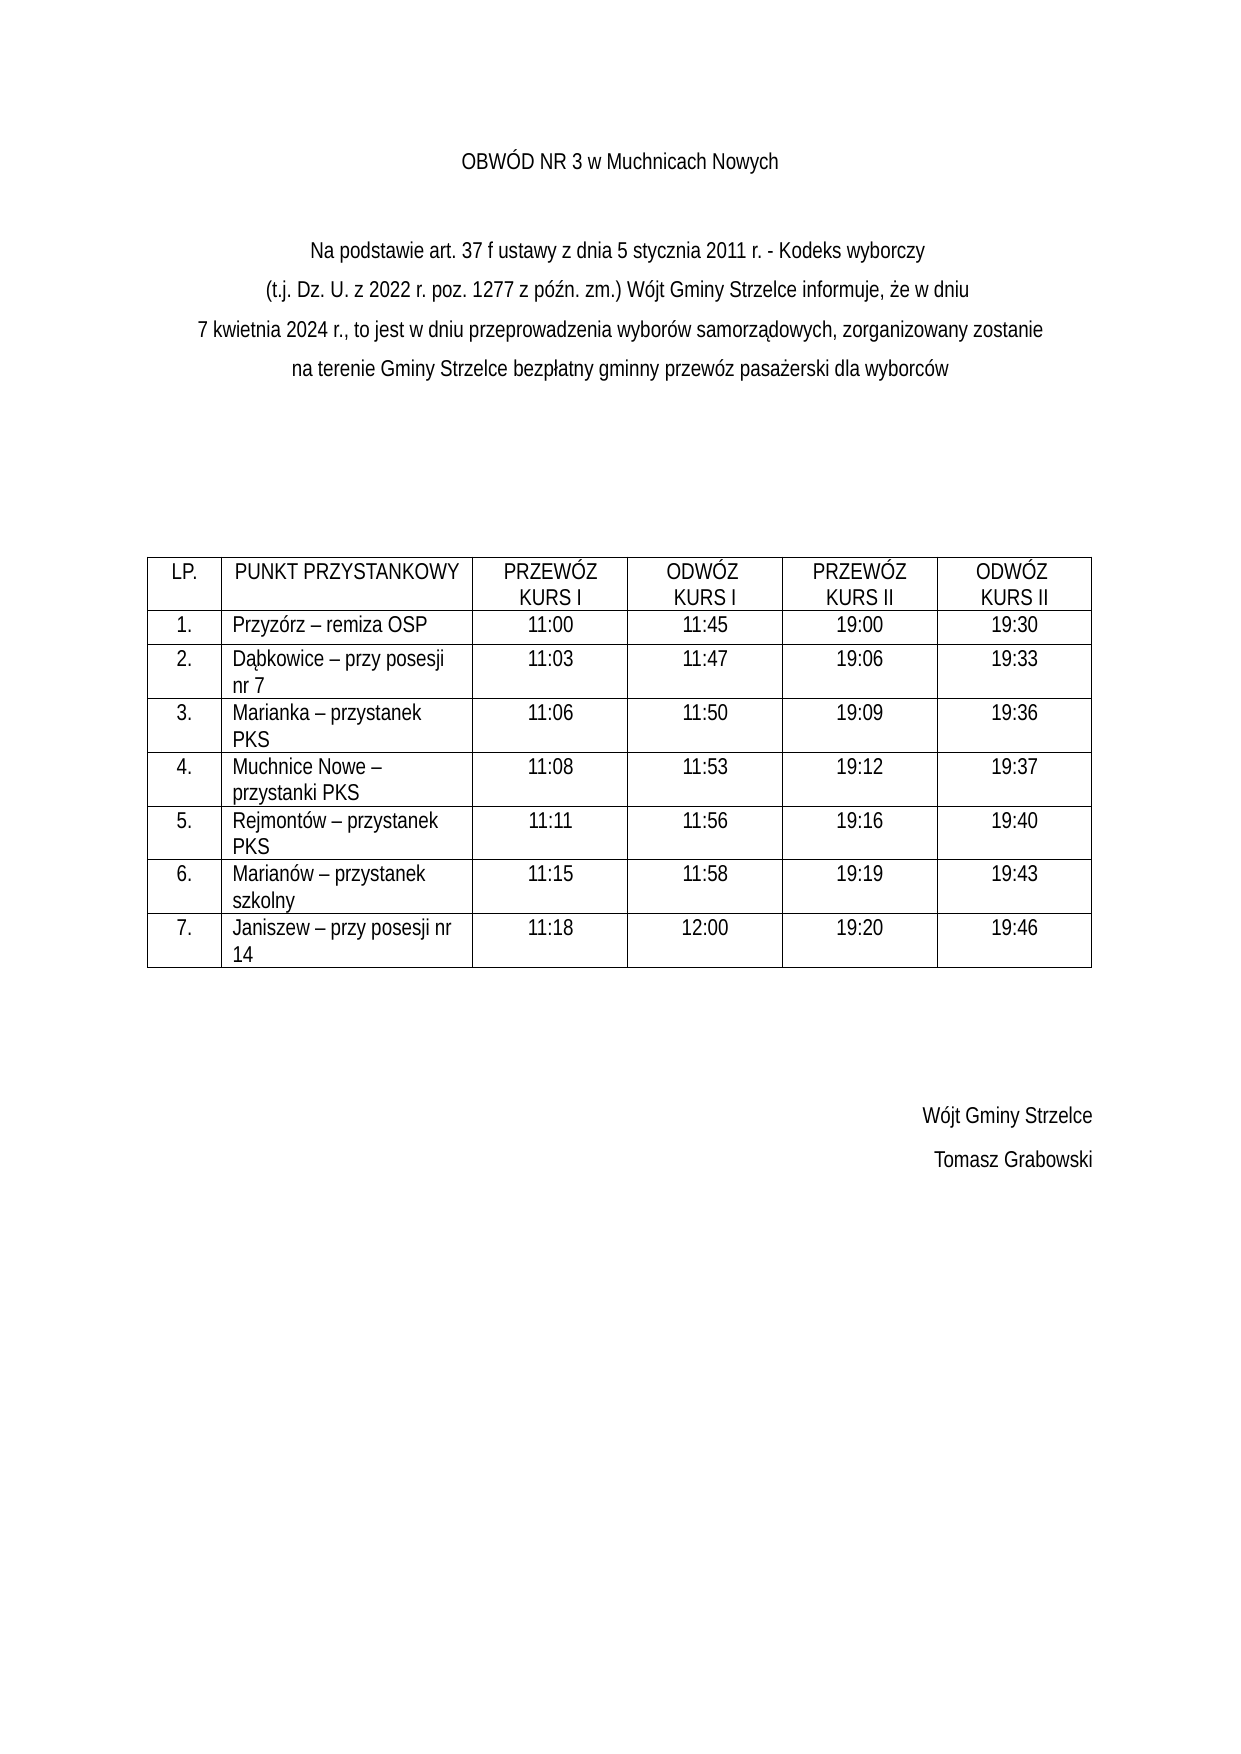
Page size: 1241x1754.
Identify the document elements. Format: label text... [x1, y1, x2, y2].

table_cell 2. [148, 645, 221, 698]
table_cell 1. [148, 611, 221, 644]
table_header ODWÓZ KURS I [628, 558, 782, 610]
text Wójt Gminy Strzelce [148, 1102, 1093, 1128]
table_cell 11:58 [628, 860, 782, 913]
text Tomasz Grabowski [148, 1146, 1093, 1173]
table_cell 19:20 [783, 914, 937, 967]
table_cell 19:36 [938, 699, 1091, 752]
table_header PUNKT PRZYSTANKOWY [222, 558, 472, 610]
table_cell 19:19 [783, 860, 937, 913]
table_cell Rejmontów – przystanek PKS [222, 807, 472, 859]
text OBWÓD NR 3 w Muchnicach Nowych [148, 148, 1093, 174]
table_header PRZEWÓZ KURS II [783, 558, 937, 610]
table_header PRZEWÓZ KURS I [473, 558, 627, 610]
table_cell Marianów – przystanek szkolny [222, 860, 472, 913]
table_cell 19:16 [783, 807, 937, 859]
table_cell 19:30 [938, 611, 1091, 644]
table_cell 7. [148, 914, 221, 967]
table_cell 11:08 [473, 753, 627, 806]
table_cell Marianka – przystanek PKS [222, 699, 472, 752]
table_cell 11:56 [628, 807, 782, 859]
table_cell 19:12 [783, 753, 937, 806]
table_cell 19:40 [938, 807, 1091, 859]
table_cell 11:50 [628, 699, 782, 752]
table_cell 11:15 [473, 860, 627, 913]
table_cell 19:33 [938, 645, 1091, 698]
table_cell 3. [148, 699, 221, 752]
table_header LP. [148, 558, 221, 610]
table_cell 11:45 [628, 611, 782, 644]
table_cell 19:09 [783, 699, 937, 752]
table_cell Dąbkowice – przy posesji nr 7 [222, 645, 472, 698]
table_cell 11:00 [473, 611, 627, 644]
table_cell Janiszew – przy posesji nr 14 [222, 914, 472, 967]
table_cell 11:03 [473, 645, 627, 698]
table_cell 11:47 [628, 645, 782, 698]
table_header ODWÓZ KURS II [938, 558, 1091, 610]
table_cell 19:43 [938, 860, 1091, 913]
table_cell 5. [148, 807, 221, 859]
table_cell 19:46 [938, 914, 1091, 967]
table_cell 12:00 [628, 914, 782, 967]
table_cell 4. [148, 753, 221, 806]
table_cell 6. [148, 860, 221, 913]
table_cell Przyzórz – remiza OSP [222, 611, 472, 644]
table_cell 11:11 [473, 807, 627, 859]
table_cell 11:53 [628, 753, 782, 806]
table_cell 19:37 [938, 753, 1091, 806]
text Na podstawie art. 37 f ustawy z dnia 5 stycznia 2011 r. - Kodeks wyborczy (t.j. Dz. U. z 2022 r. poz. 1277 z późn. zm.) Wójt Gminy Strzelce informuje, że w dniu 7 kwietnia 2024 r., to jest w dniu przeprowadzenia wyborów samorządowych, zorganizowany zostanie na terenie Gminy Strzelce bezpłatny gminny przewóz pasażerski dla wyborców [148, 237, 1093, 382]
table_cell Muchnice Nowe – przystanki PKS [222, 753, 472, 806]
table_cell 11:18 [473, 914, 627, 967]
table_cell 19:00 [783, 611, 937, 644]
table_cell 19:06 [783, 645, 937, 698]
table_cell 11:06 [473, 699, 627, 752]
